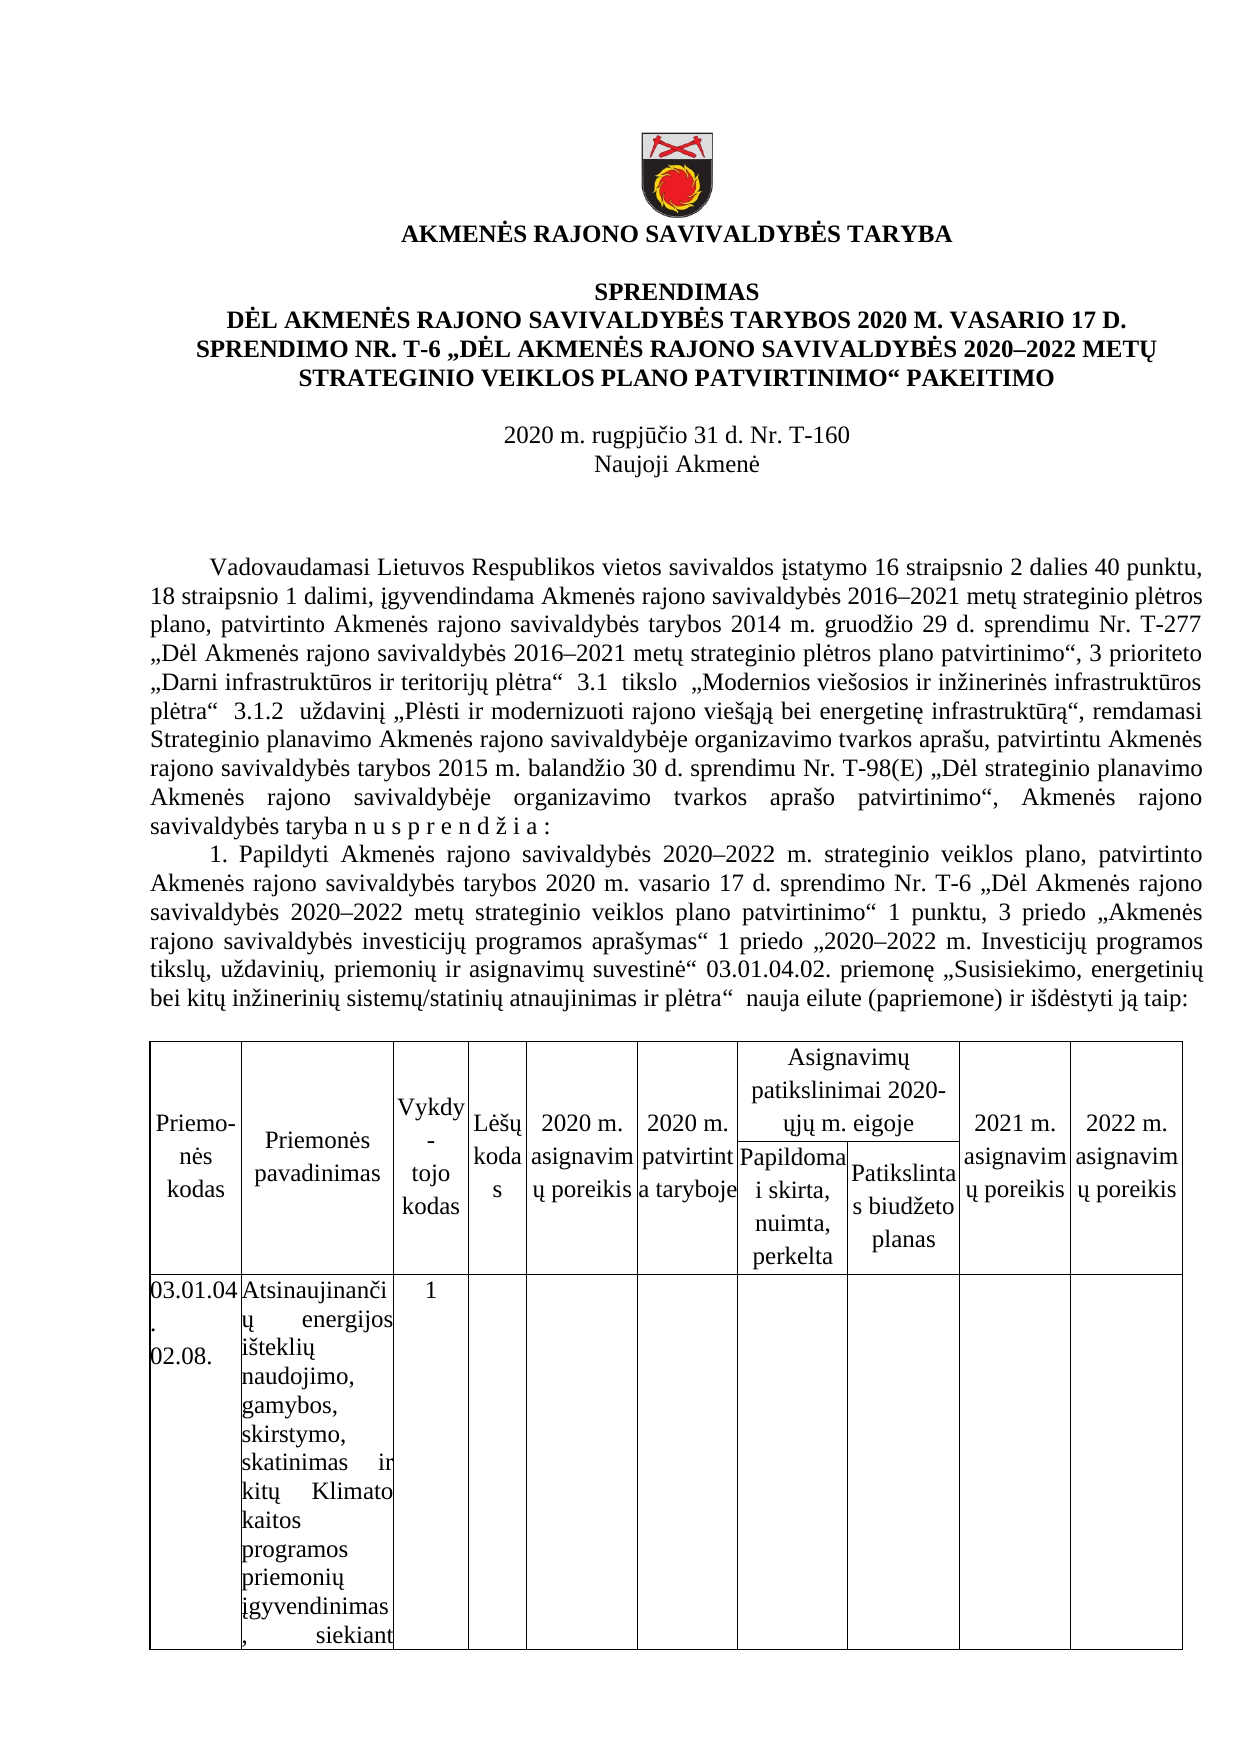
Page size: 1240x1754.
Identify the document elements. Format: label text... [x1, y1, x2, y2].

table_header 2022 m. asignavimų poreikis [1071, 1042, 1182, 1274]
table_header Vykdy- tojo kodas [394, 1042, 468, 1274]
table_cell Atsinaujinančių energijos išteklių naudojimo, gamybos, skirstymo, skatinimas ir kitų Klimato kaitos programos priemonių įgyvendinimas, siekiant [242, 1275, 393, 1649]
table_header 2021 m. asignavimų poreikis [960, 1042, 1070, 1274]
table_cell 03.01.04. 02.08. [151, 1275, 241, 1649]
text Vadovaudamasi Lietuvos Respublikos vietos savivaldos įstatymo 16 straipsnio 2 dalies 40 punktu, 18 straipsnio 1 dalimi, įgyvendindama Akmenės rajono savivaldybės 2016–2021 metų strateginio plėtros plano, patvirtinto Akmenės rajono savivaldybės tarybos 2014 m. gruodžio 29 d. sprendimu Nr. T-277 „Dėl Akmenės rajono savivaldybės 2016–2021 metų strateginio plėtros plano patvirtinimo“, 3 prioriteto „Darni infrastruktūros ir teritorijų plėtra“ 3.1 tikslo „Modernios viešosios ir inžinerinės infrastruktūros plėtra“ 3.1.2 uždavinį „Plėsti ir modernizuoti rajono viešąją bei energetinę infrastruktūrą“, remdamasi Strateginio planavimo Akmenės rajono savivaldybėje organizavimo tvarkos aprašu, patvirtintu Akmenės rajono savivaldybės tarybos 2015 m. balandžio 30 d. sprendimu Nr. T-98(E) „Dėl strateginio planavimo Akmenės rajono savivaldybėje organizavimo tvarkos aprašo patvirtinimo“, Akmenės rajono savivaldybės taryba n u s p r e n d ž i a : [150, 552, 1203, 839]
table_cell [960, 1275, 1070, 1649]
table_header 2020 m. asignavimų poreikis [527, 1042, 637, 1274]
text SPRENDIMO NR. T-6 „DĖL AKMENĖS RAJONO SAVIVALDYBĖS 2020–2022 METŲ [150, 334, 1203, 363]
table_header 2020 m. patvirtinta taryboje [638, 1042, 737, 1274]
table_header Lėšų kodas [469, 1042, 526, 1274]
table_header Asignavimų patikslinimai 2020-ųjų m. eigoje [738, 1042, 959, 1141]
table_cell Patikslintas biudžeto planas [848, 1142, 959, 1274]
text STRATEGINIO VEIKLOS PLANO PATVIRTINIMO“ PAKEITIMO [150, 363, 1203, 392]
table_header Priemo- nės kodas [151, 1042, 241, 1274]
table_cell [738, 1275, 847, 1649]
table_cell [469, 1275, 526, 1649]
table_cell Papildomai skirta, nuimta, perkelta [738, 1142, 847, 1274]
table_cell [527, 1275, 637, 1649]
table_cell [848, 1275, 959, 1649]
table_cell [638, 1275, 737, 1649]
text Naujoji Akmenė [150, 449, 1203, 478]
table_cell [1071, 1275, 1182, 1649]
text SPRENDIMAS [150, 277, 1203, 306]
text 2020 m. rugpjūčio 31 d. Nr. T-160 [150, 421, 1203, 449]
table_header Priemonės pavadinimas [242, 1042, 393, 1274]
text DĖL AKMENĖS RAJONO SAVIVALDYBĖS TARYBOS 2020 M. VASARIO 17 D. [150, 306, 1203, 334]
text 1. Papildyti Akmenės rajono savivaldybės 2020–2022 m. strateginio veiklos plano, patvirtinto Akmenės rajono savivaldybės tarybos 2020 m. vasario 17 d. sprendimo Nr. T-6 „Dėl Akmenės rajono savivaldybės 2020–2022 metų strateginio veiklos plano patvirtinimo“ 1 punktu, 3 priedo „Akmenės rajono savivaldybės investicijų programos aprašymas“ 1 priedo „2020–2022 m. Investicijų programos tikslų, uždavinių, priemonių ir asignavimų suvestinė“ 03.01.04.02. priemonę „Susisiekimo, energetinių bei kitų inžinerinių sistemų/statinių atnaujinimas ir plėtra“ nauja eilute (papriemone) ir išdėstyti ją taip: [150, 839, 1203, 1012]
table_cell 1 [394, 1275, 468, 1649]
text AKMENĖS RAJONO SAVIVALDYBĖS TARYBA [150, 219, 1203, 248]
